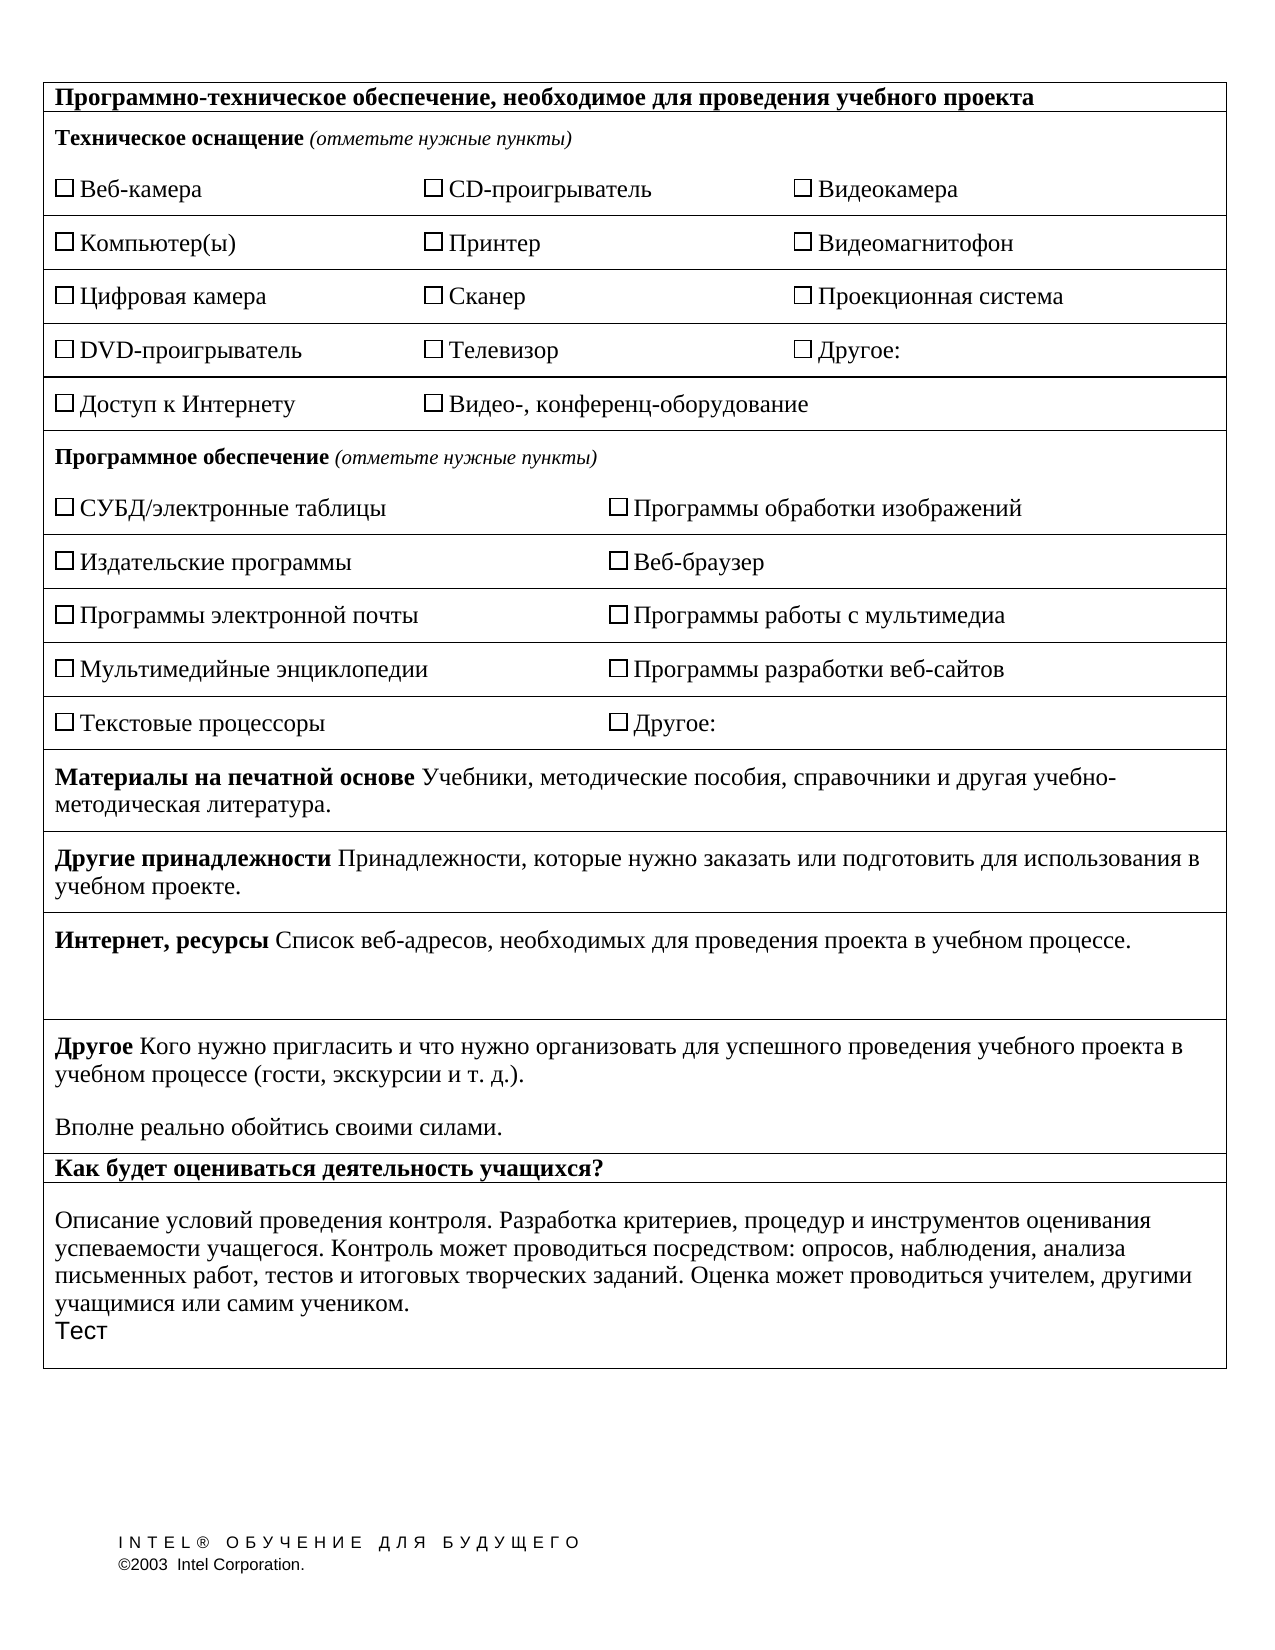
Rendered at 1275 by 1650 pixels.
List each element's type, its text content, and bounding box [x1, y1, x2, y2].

table_cell Доступ к Интернету [44, 378, 412, 430]
table_cell Текстовые процессоры [44, 697, 597, 749]
table_cell Телевизор [413, 324, 782, 376]
table_cell Интернет, ресурсы Список веб-адресов, необходимых для проведения проекта в учебном процессе. [44, 913, 1226, 1019]
table_cell Принтер [413, 216, 782, 269]
table_cell Другие принадлежности Принадлежности, которые нужно заказать или подготовить для использования в учебном проекте. [44, 832, 1226, 912]
table_cell Программы электронной почты [44, 589, 597, 642]
table_cell Компьютер(ы) [44, 216, 412, 269]
table_cell Другое Кого нужно пригласить и что нужно организовать для успешного проведения учебного проекта в учебном процессе (гости, экскурсии и т. д.). Вполне реально обойтись своими силами. [44, 1020, 1226, 1153]
table_cell Программы разработки веб-сайтов [597, 643, 1226, 696]
table_header Программно-техническое обеспечение, необходимое для проведения учебного проекта [44, 83, 1226, 111]
table_cell Издательские программы [44, 535, 597, 588]
table_cell Проекционная система [782, 270, 1226, 323]
table_cell Как будет оцениваться деятельность учащихся? [44, 1154, 1226, 1182]
table_cell Цифровая камера [44, 270, 412, 323]
table_cell Видеомагнитофон [782, 216, 1226, 269]
table_cell Техническое оснащение (отметьте нужные пункты) [44, 112, 1226, 162]
table_cell Программное обеспечение (отметьте нужные пункты) [44, 431, 1226, 482]
table_cell Сканер [413, 270, 782, 323]
table_cell Материалы на печатной основе Учебники, методические пособия, справочники и другая учебно-методическая литература. [44, 750, 1226, 831]
table_cell Видеокамера [782, 163, 1226, 215]
table_cell Описание условий проведения контроля. Разработка критериев, процедур и инструментов оценивания успеваемости учащегося. Контроль может проводиться посредством: опросов, наблюдения, анализа письменных работ, тестов и итоговых творческих заданий. Оценка может проводиться учителем, другими учащимися или самим учеником. Тест [44, 1183, 1226, 1368]
table_cell Веб-браузер [597, 535, 1226, 588]
table_cell Программы обработки изображений [597, 482, 1226, 534]
table_cell Веб-камера [44, 163, 412, 215]
table_cell СУБД/электронные таблицы [44, 482, 597, 534]
table_cell Другое: [597, 697, 1226, 749]
table_cell Мультимедийные энциклопедии [44, 643, 597, 696]
table_cell DVD-проигрыватель [44, 324, 412, 376]
table_cell Программы работы с мультимедиа [597, 589, 1226, 642]
table_cell Другое: [782, 324, 1226, 376]
table_cell CD-проигрыватель [413, 163, 782, 215]
table_cell Видео-, конференц-оборудование [413, 378, 1226, 430]
